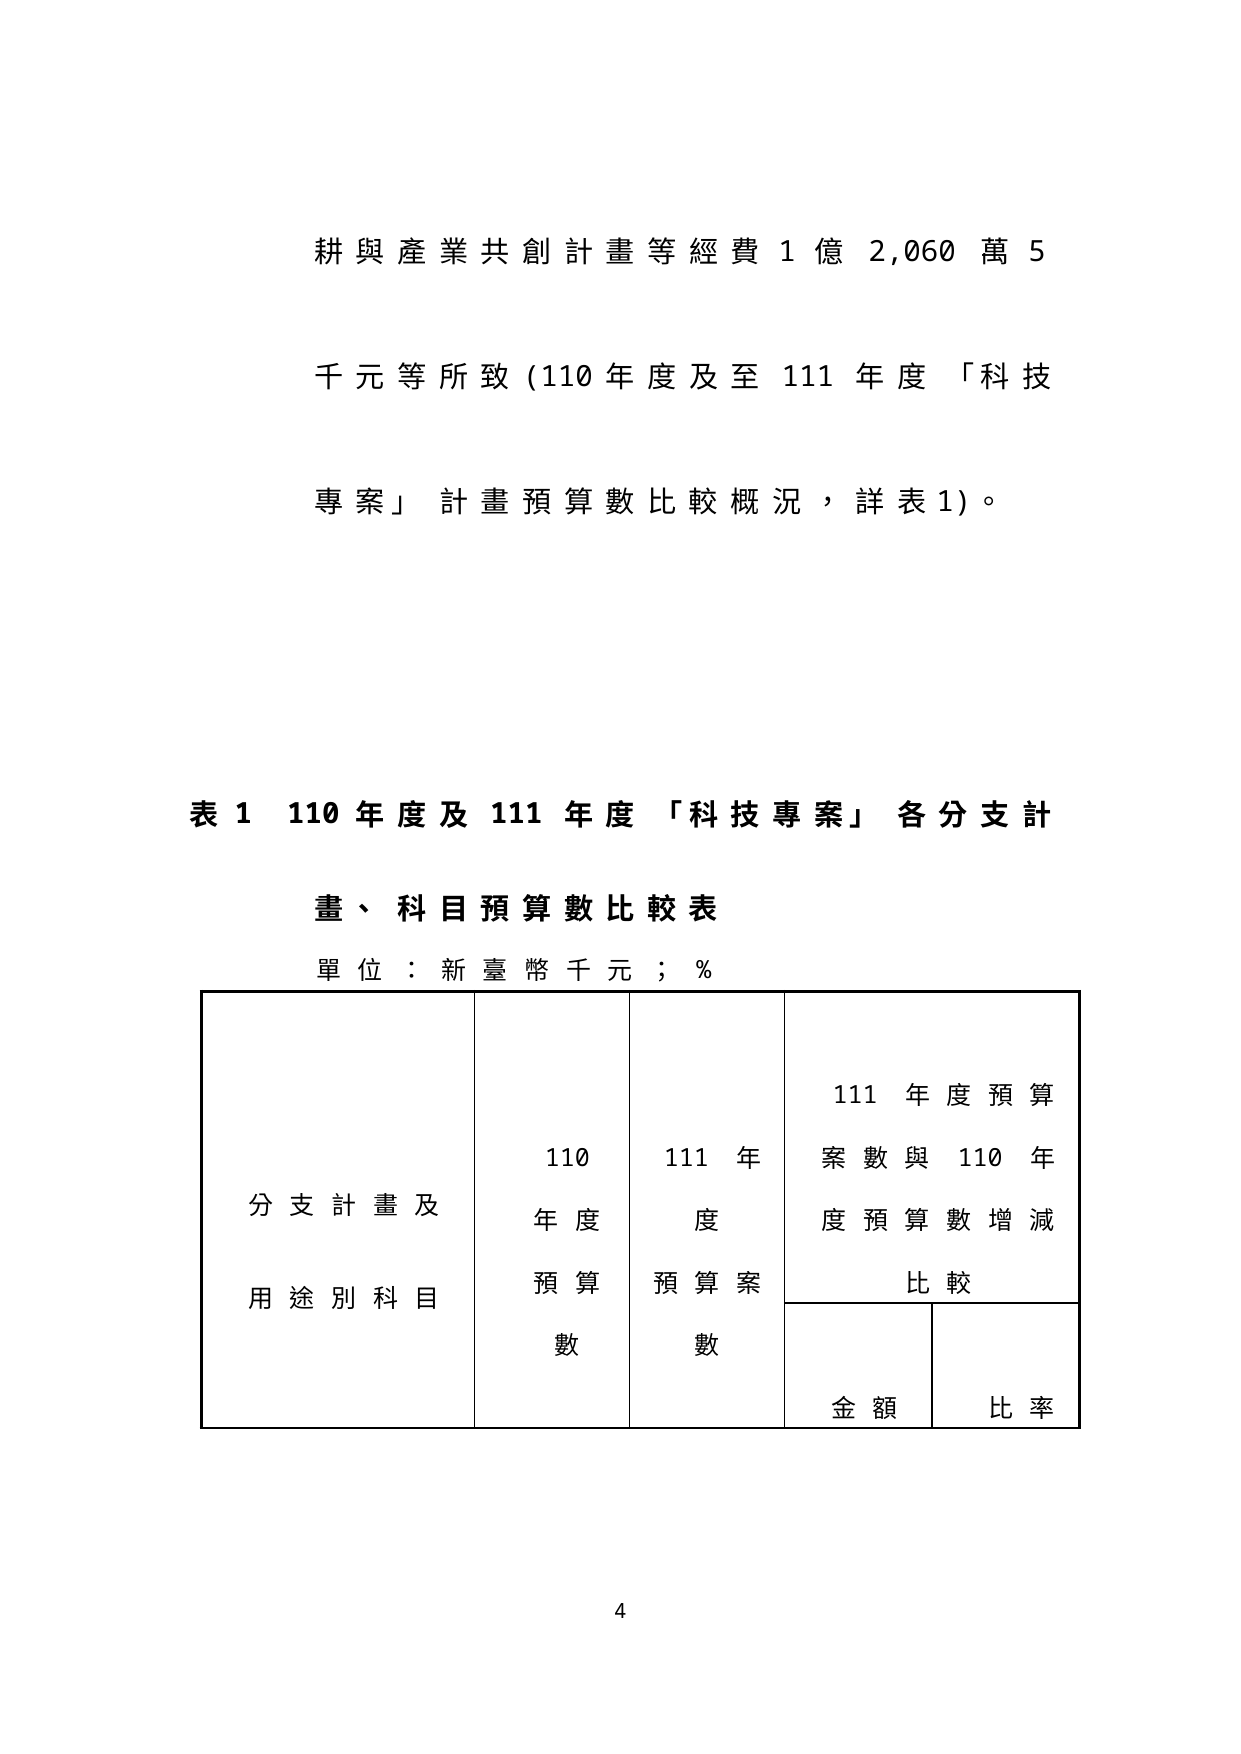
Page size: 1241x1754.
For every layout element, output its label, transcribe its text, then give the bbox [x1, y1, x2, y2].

text 表1 110年度及111年度「科技專案」各分支計畫、科目預算數比較表 單位：新臺幣千元；% [183, 740, 1058, 990]
text 耕與產業共創計畫等經費1億2,060萬5千元等所致(110年度及至111年度「科技專案」計畫預算數比較概況，詳表1)。 [271, 177, 1058, 552]
table_header 111年度 預算案數 [630, 993, 784, 1427]
table_header 110年度 預算數 [475, 993, 629, 1427]
table_header 111年度預算案數與110年度預算數增減比較 [785, 993, 1078, 1302]
table_header 分支計畫及 用途別科目 [203, 993, 474, 1427]
table_cell 比率 [933, 1304, 1078, 1427]
table_cell 金額 [785, 1304, 931, 1427]
